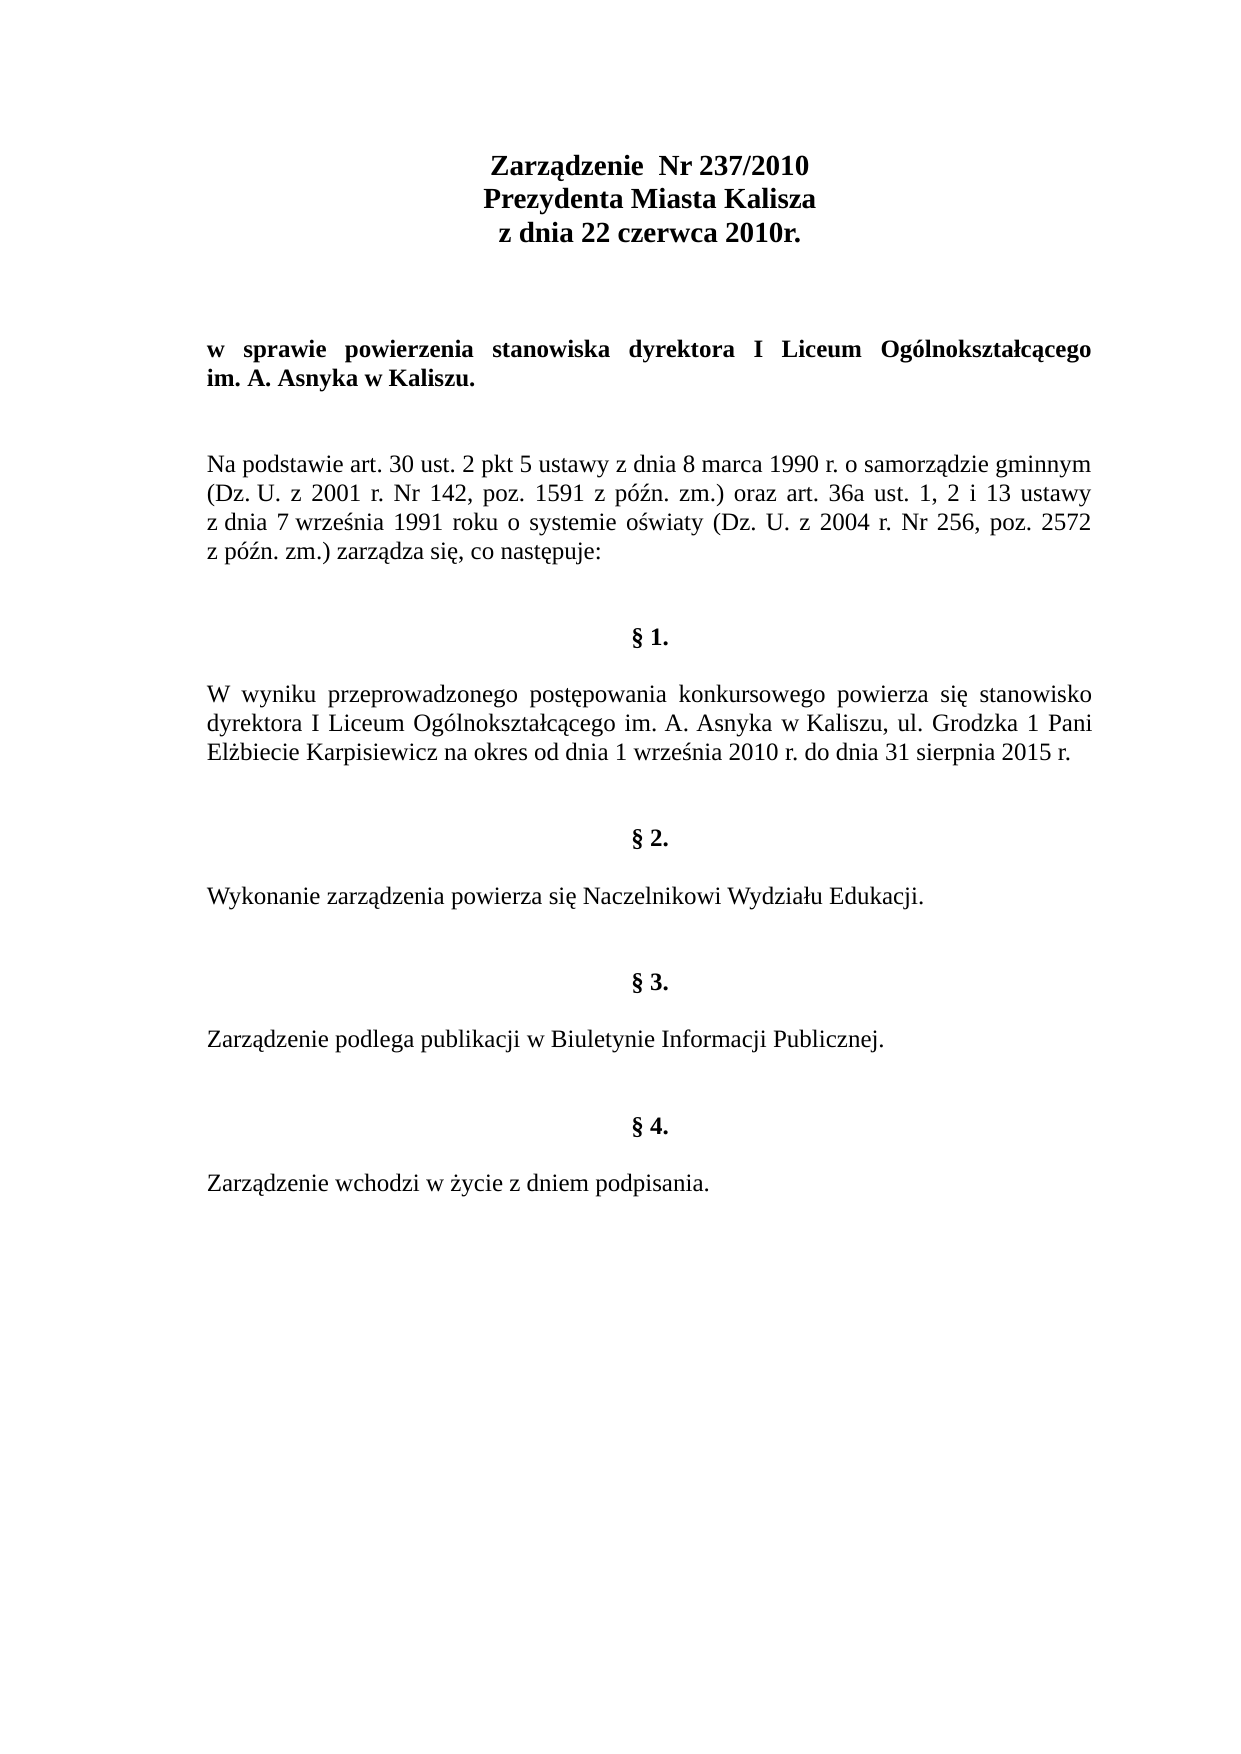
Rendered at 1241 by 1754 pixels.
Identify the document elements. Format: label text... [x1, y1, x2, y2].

text W wyniku przeprowadzonego postępowania konkursowego powierza się stanowisko dyrektora I Liceum Ogólnokształcącego im. A. Asnyka w Kaliszu, ul. Grodzka 1 Pani Elżbiecie Karpisiewicz na okres od dnia 1 września 2010 r. do dnia 31 sierpnia 2015 r. [207, 679, 1093, 766]
text w sprawie powierzenia stanowiska dyrektora I Liceum Ogólnokształcącego im. A. Asnyka w Kaliszu. [207, 334, 1093, 392]
text Prezydenta Miasta Kalisza [207, 181, 1093, 215]
text § 3. [207, 967, 1093, 996]
text § 1. [207, 622, 1093, 651]
text § 2. [207, 823, 1093, 852]
text Zarządzenie Nr 237/2010 [207, 148, 1093, 181]
text Na podstawie art. 30 ust. 2 pkt 5 ustawy z dnia 8 marca 1990 r. o samorządzie gminnym (Dz. U. z 2001 r. Nr 142, poz. 1591 z późn. zm.) oraz art. 36a ust. 1, 2 i 13 ustawy z dnia 7 września 1991 roku o systemie oświaty (Dz. U. z 2004 r. Nr 256, poz. 2572 z późn. zm.) zarządza się, co następuje: [207, 449, 1093, 564]
text Zarządzenie podlega publikacji w Biuletynie Informacji Publicznej. [207, 1024, 1093, 1053]
text z dnia 22 czerwca 2010r. [207, 215, 1093, 248]
text § 4. [207, 1111, 1093, 1139]
text Wykonanie zarządzenia powierza się Naczelnikowi Wydziału Edukacji. [207, 881, 1093, 909]
text Zarządzenie wchodzi w życie z dniem podpisania. [207, 1168, 1093, 1197]
